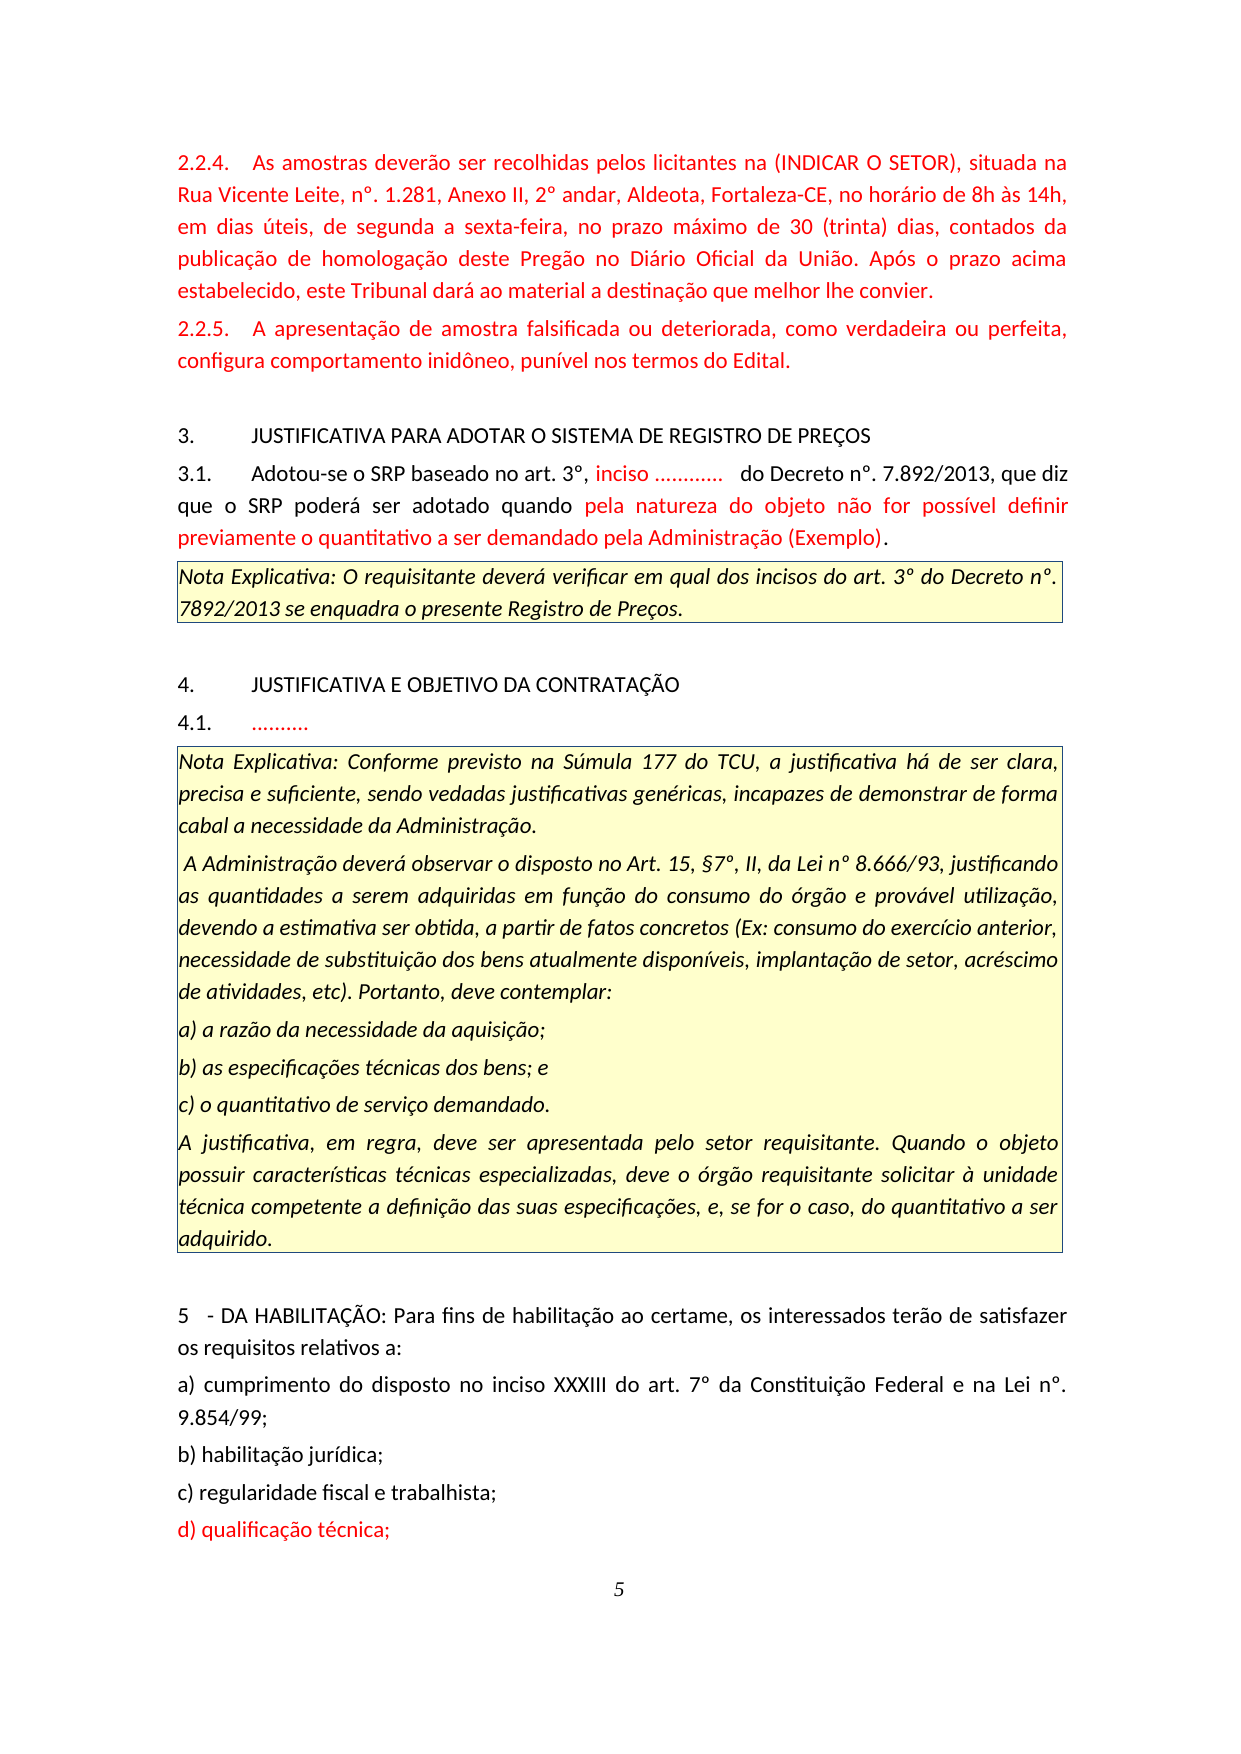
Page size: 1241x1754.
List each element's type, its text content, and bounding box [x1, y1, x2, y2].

list A apresentação de amostra falsificada ou deteriorada, como verdadeira ou perfeita, configura comportamento inidôneo, punível nos termos do Edital. [177, 314, 1069, 374]
list Adotou-se o SRP baseado no art. 3º, inciso ............ do Decreto nº. 7.892/2013, que diz que o SRP poderá ser adotado quando pela natureza do objeto não for possível definir previamente o quantitativo a ser demandado pela Administração (Exemplo). [177, 459, 1069, 551]
text A Administração deverá observar o disposto no Art. 15, §7º, II, da Lei nº 8.666/93, justificando as quantidades a serem adquiridas em função do consumo do órgão e provável utilização, devendo a estimativa ser obtida, a partir de fatos concretos (Ex: consumo do exercício anterior, necessidade de substituição dos bens atualmente disponíveis, implantação de setor, acréscimo de atividades, etc). Portanto, deve contemplar: [178, 848, 1062, 1006]
text b) habilitação jurídica; [177, 1440, 1069, 1468]
text c) regularidade fiscal e trabalhista; [177, 1478, 1069, 1506]
text a) a razão da necessidade da aquisição; [178, 1014, 1062, 1043]
list JUSTIFICATIVA PARA ADOTAR O SISTEMA DE REGISTRO DE PREÇOS [177, 421, 1069, 449]
text b) as especificações técnicas dos bens; e [178, 1052, 1062, 1081]
text A justificativa, em regra, deve ser apresentada pelo setor requisitante. Quando o objeto possuir características técnicas especializadas, deve o órgão requisitante solicitar à unidade técnica competente a definição das suas especificações, e, se for o caso, do quantitativo a ser adquirido. [178, 1127, 1062, 1252]
list As amostras deverão ser recolhidas pelos licitantes na (INDICAR O SETOR), situada na Rua Vicente Leite, nº. 1.281, Anexo II, 2º andar, Aldeota, Fortaleza-CE, no horário de 8h às 14h, em dias úteis, de segunda a sexta-feira, no prazo máximo de 30 (trinta) dias, contados da publicação de homologação deste Pregão no Diário Oficial da União. Após o prazo acima estabelecido, este Tribunal dará ao material a destinação que melhor lhe convier. [177, 148, 1069, 304]
text a) cumprimento do disposto no inciso XXXIII do art. 7º da Constituição Federal e na Lei nº. 9.854/99; [177, 1371, 1069, 1431]
list - DA HABILITAÇÃO: Para fins de habilitação ao certame, os interessados terão de satisfazer os requisitos relativos a: [177, 1301, 1069, 1361]
list JUSTIFICATIVA E OBJETIVO DA CONTRATAÇÃO [177, 671, 1069, 698]
text Nota Explicativa: O requisitante deverá verificar em qual dos incisos do art. 3º do Decreto nº. 7892/2013 se enquadra o presente Registro de Preços. [178, 562, 1062, 622]
text c) o quantitativo de serviço demandado. [178, 1089, 1062, 1118]
text Nota Explicativa: Conforme previsto na Súmula 177 do TCU, a justificativa há de ser clara, precisa e suficiente, sendo vedadas justificativas genéricas, incapazes de demonstrar de forma cabal a necessidade da Administração. [178, 747, 1062, 839]
text d) qualificação técnica; [177, 1516, 1069, 1543]
list .......... [177, 708, 1069, 736]
